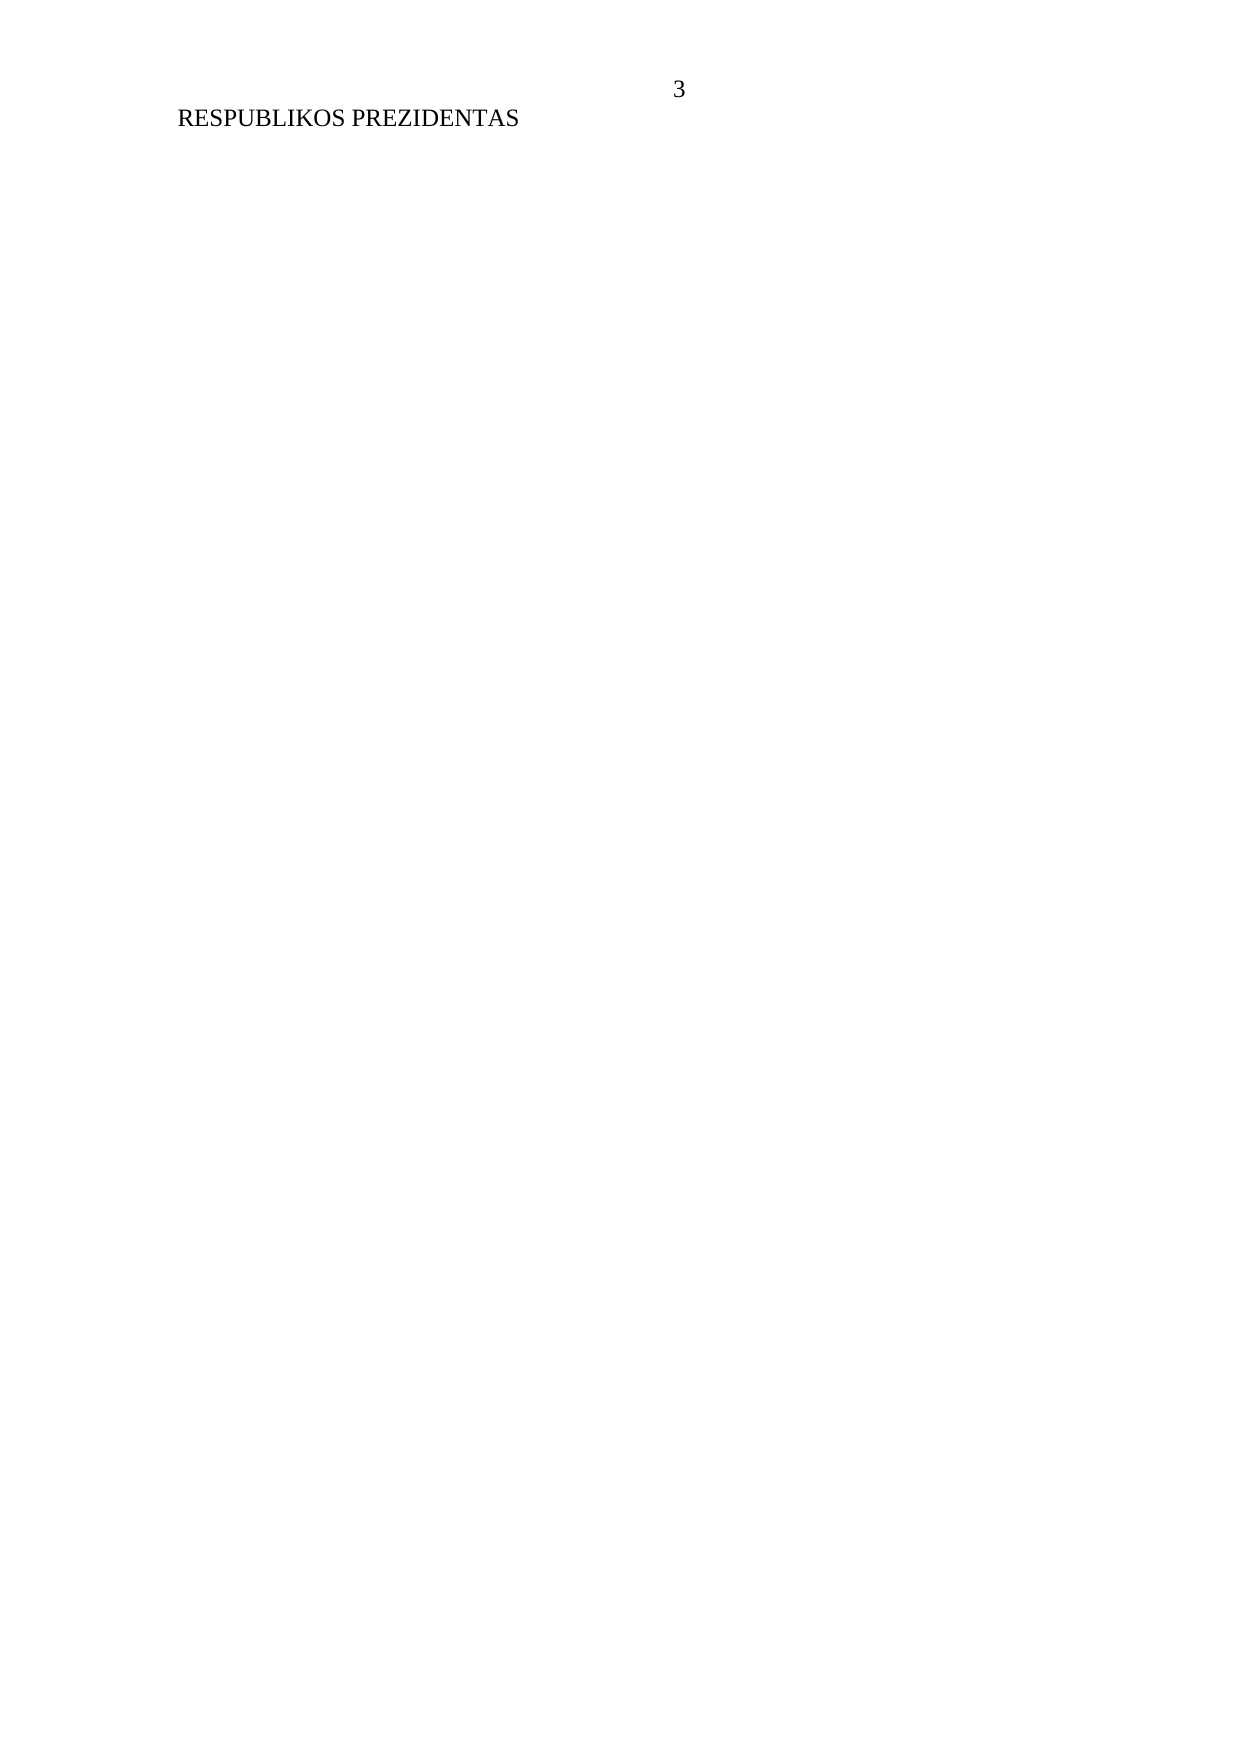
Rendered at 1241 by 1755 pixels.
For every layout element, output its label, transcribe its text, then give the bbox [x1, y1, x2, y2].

text RESPUBLIKOS PREZIDENTAS [177, 103, 1181, 131]
